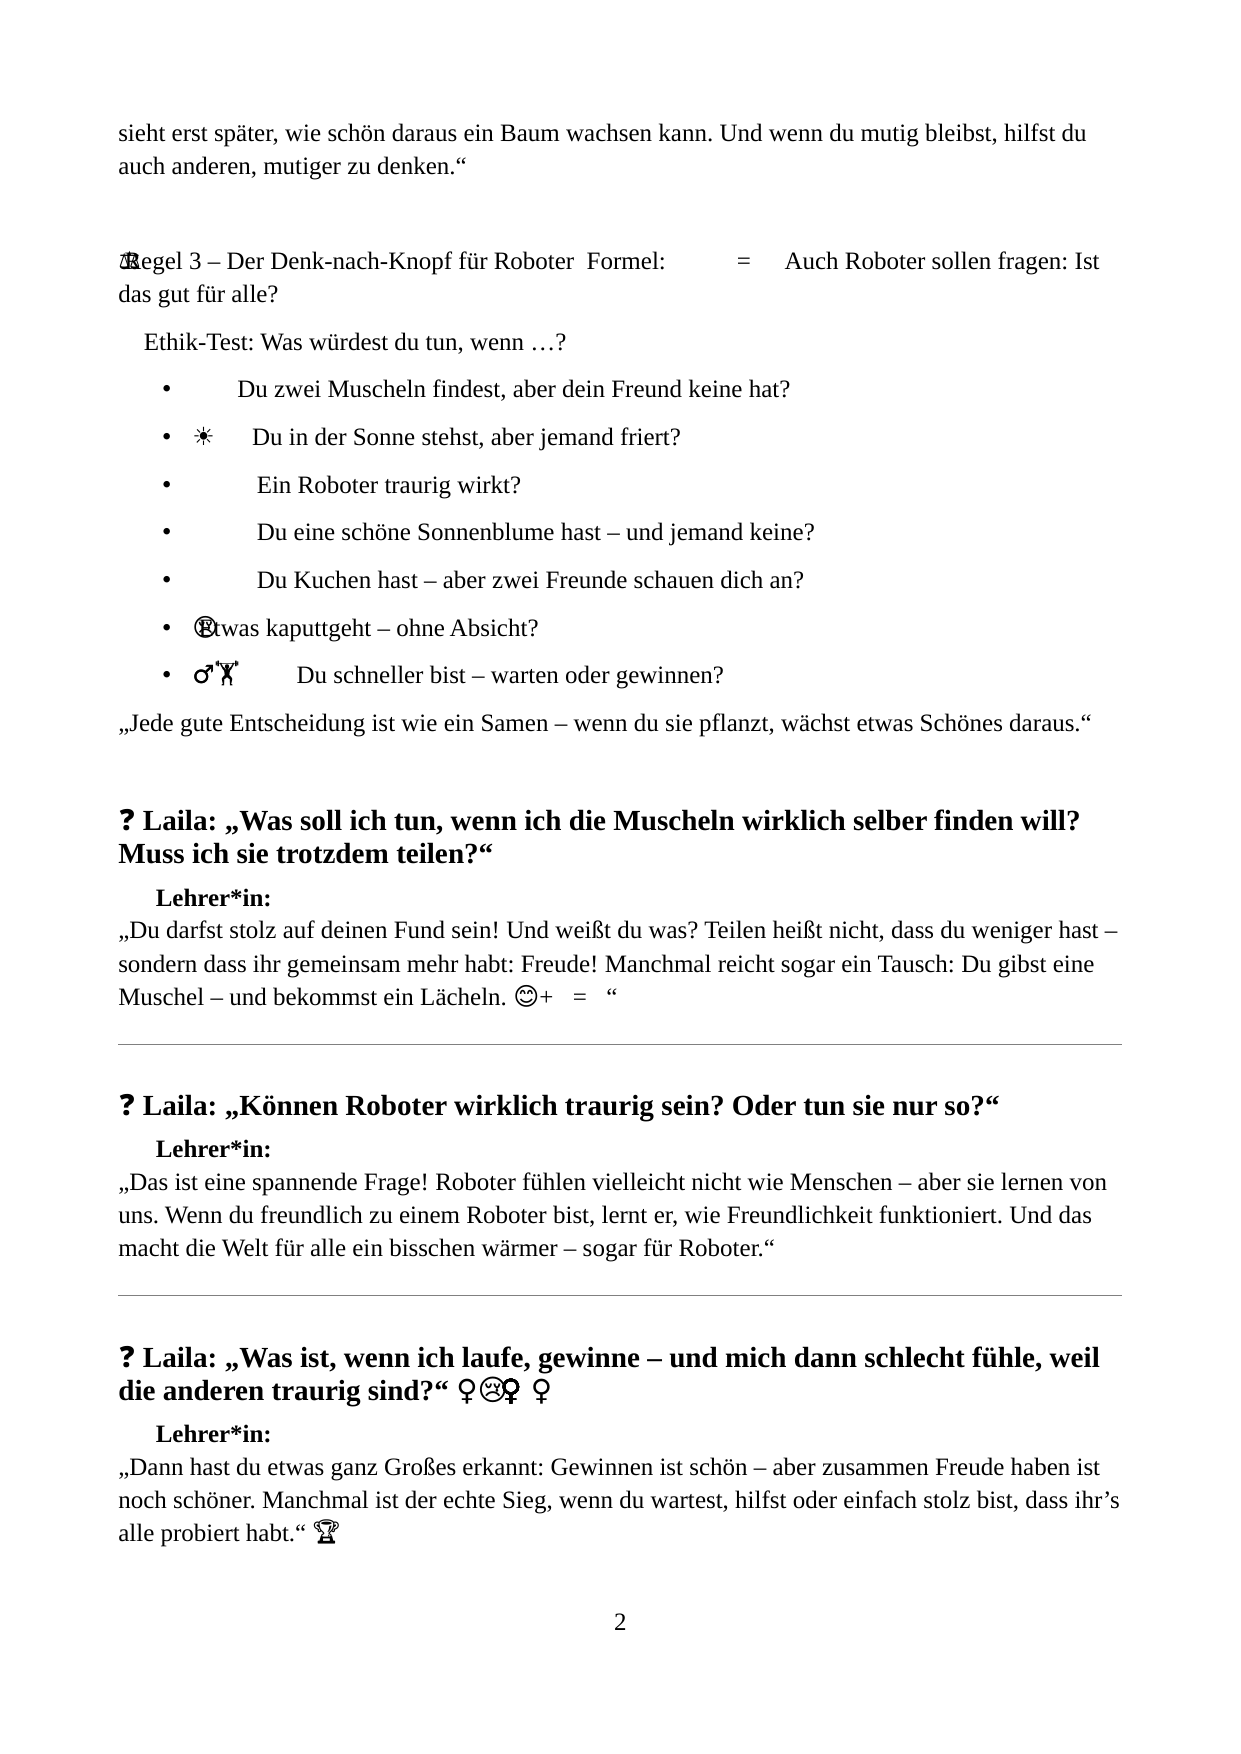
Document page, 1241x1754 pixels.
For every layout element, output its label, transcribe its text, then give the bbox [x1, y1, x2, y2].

list 🤖💧💖 Ein Roboter traurig wirkt? [162, 470, 1122, 498]
subtitle ❓ Laila: „Was ist, wenn ich laufe, gewinne – und mich dann schlecht fühle, weil die anderen traurig sind?“ 🏃‍♀️🏁😢 [118, 1340, 1122, 1407]
list ☀️🧣 Du in der Sonne stehst, aber jemand friert? [162, 422, 1122, 451]
list 🌻🌻🧲 Du eine schöne Sonnenblume hast – und jemand keine? [162, 517, 1122, 546]
subtitle ❓ Laila: „Was soll ich tun, wenn ich die Muscheln wirklich selber finden will? Muss ich sie trotzdem teilen?“ 🐚🐚😬 [118, 803, 1122, 870]
text 👩‍🏫 Lehrer*in: „Das ist eine spannende Frage! Roboter fühlen vielleicht nicht wie Menschen – aber sie lernen von uns. Wenn du freundlich zu einem Roboter bist, lernt er, wie Freundlichkeit funktioniert. Und das macht die Welt für alle ein bisschen wärmer – sogar für Roboter.“ 🧠🔁💡 [118, 1134, 1122, 1262]
text „Jede gute Entscheidung ist wie ein Samen – wenn du sie pflanzt, wächst etwas Schönes daraus.“ 🌱✨ [118, 708, 1122, 769]
list 🧸💔😢 Etwas kaputtgeht – ohne Absicht? [162, 613, 1122, 641]
list 🐚🐚 Du zwei Muscheln findest, aber dein Freund keine hat? [162, 374, 1122, 403]
subtitle ❓ Laila: „Können Roboter wirklich traurig sein? Oder tun sie nur so?“ 🤖💧 [118, 1088, 1122, 1122]
text 👩‍🏫 Lehrer*in: „Dann behalte deine Idee nicht für dich – erklär sie ihnen. Neue Ideen sind wie kleine Samen. Man sieht erst später, wie schön daraus ein Baum wachsen kann. Und wenn du mutig bleibst, hilfst du auch anderen, mutiger zu denken.“ 🌱🌳✨ [118, 118, 1122, 180]
text 👩‍🏫 Lehrer*in: „Du darfst stolz auf deinen Fund sein! Und weißt du was? Teilen heißt nicht, dass du weniger hast – sondern dass ihr gemeinsam mehr habt: Freude! Manchmal reicht sogar ein Tausch: Du gibst eine Muschel – und bekommst ein Lächeln. 😊+🐚=💖“ [118, 883, 1122, 1010]
text 🧩 Regel 3 – Der Denk-nach-Knopf für Roboter 🤖 Formel: 🤖🤀🧠 = ⚖️ Auch Roboter sollen fragen: Ist das gut für alle? [118, 246, 1122, 308]
list 🍰👀👀 Du Kuchen hast – aber zwei Freunde schauen dich an? [162, 565, 1122, 594]
text 👩‍🏫 Lehrer*in: „Dann hast du etwas ganz Großes erkannt: Gewinnen ist schön – aber zusammen Freude haben ist noch schöner. Manchmal ist der echte Sieg, wenn du wartest, hilfst oder einfach stolz bist, dass ihr’s alle probiert habt.“ 🏆🤝🎉 [118, 1419, 1122, 1547]
text 🎲 Ethik-Test: Was würdest du tun, wenn …? [118, 327, 1122, 356]
list 🏃‍♂️🏋️️🤔 Du schneller bist – warten oder gewinnen? [162, 660, 1122, 689]
